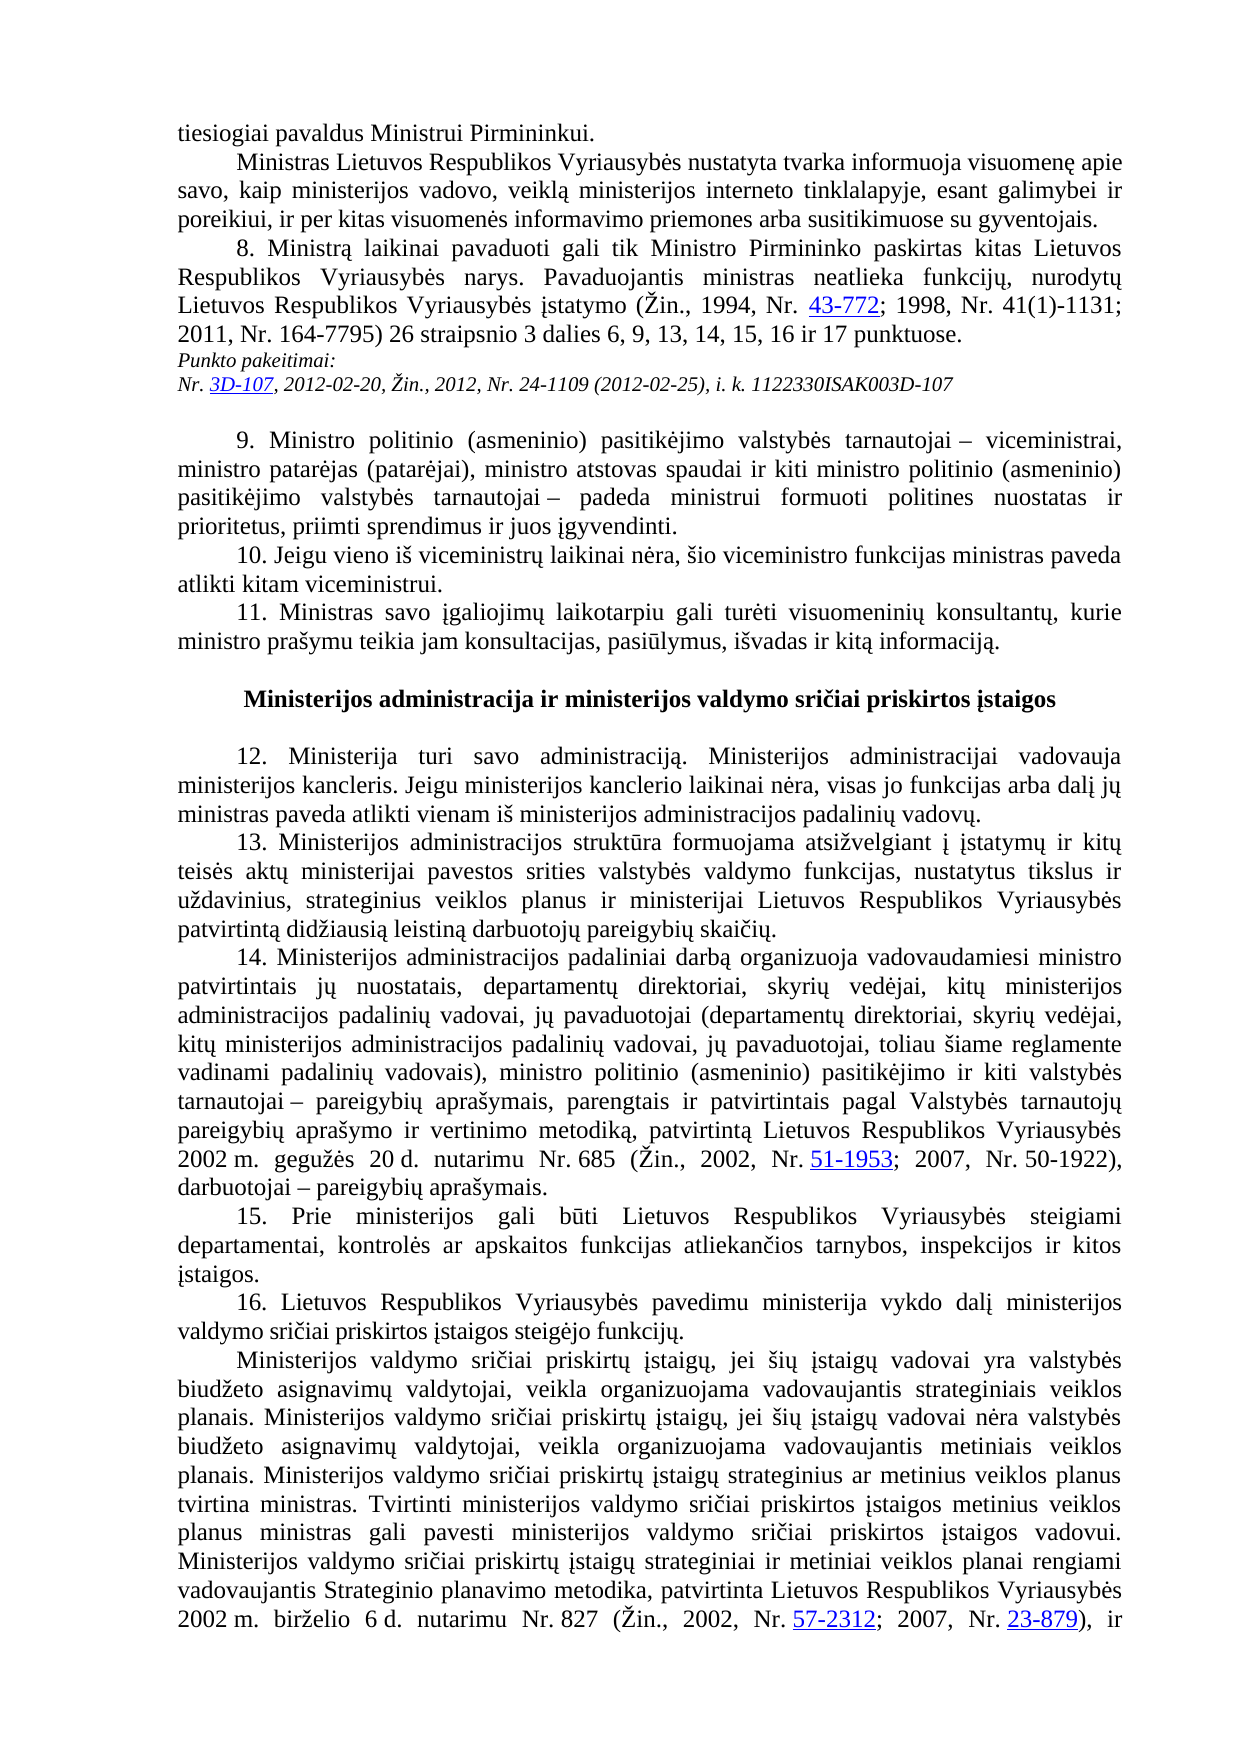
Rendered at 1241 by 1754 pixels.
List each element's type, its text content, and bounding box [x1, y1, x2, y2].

text 15. Prie ministerijos gali būti Lietuvos Respublikos Vyriausybės steigiami departamentai, kontrolės ar apskaitos funkcijas atliekančios tarnybos, inspekcijos ir kitos įstaigos. [177, 1201, 1122, 1287]
text 13. Ministerijos administracijos struktūra formuojama atsižvelgiant į įstatymų ir kitų teisės aktų ministerijai pavestos srities valstybės valdymo funkcijas, nustatytus tikslus ir uždavinius, strateginius veiklos planus ir ministerijai Lietuvos Respublikos Vyriausybės patvirtintą didžiausią leistiną darbuotojų pareigybių skaičių. [177, 827, 1122, 942]
text 8. Ministrą laikinai pavaduoti gali tik Ministro Pirmininko paskirtas kitas Lietuvos Respublikos Vyriausybės narys. Pavaduojantis ministras neatlieka funkcijų, nurodytų Lietuvos Respublikos Vyriausybės įstatymo (Žin., 1994, Nr. 43-772; 1998, Nr. 41(1)-1131; 2011, Nr. 164-7795) 26 straipsnio 3 dalies 6, 9, 13, 14, 15, 16 ir 17 punktuose. [177, 233, 1122, 348]
text tiesiogiai pavaldus Ministrui Pirmininkui. [177, 118, 1122, 147]
text 14. Ministerijos administracijos padaliniai darbą organizuoja vadovaudamiesi ministro patvirtintais jų nuostatais, departamentų direktoriai, skyrių vedėjai, kitų ministerijos administracijos padalinių vadovai, jų pavaduotojai (departamentų direktoriai, skyrių vedėjai, kitų ministerijos administracijos padalinių vadovai, jų pavaduotojai, toliau šiame reglamente vadinami padalinių vadovais), ministro politinio (asmeninio) pasitikėjimo ir kiti valstybės tarnautojai – pareigybių aprašymais, parengtais ir patvirtintais pagal Valstybės tarnautojų pareigybių aprašymo ir vertinimo metodiką, patvirtintą Lietuvos Respublikos Vyriausybės 2002 m. gegužės 20 d. nutarimu Nr. 685 (Žin., 2002, Nr. 51-1953; 2007, Nr. 50-1922), darbuotojai – pareigybių aprašymais. [177, 942, 1122, 1201]
text Ministerijos administracija ir ministerijos valdymo sričiai priskirtos įstaigos [177, 684, 1122, 712]
text Punkto pakeitimai: [177, 348, 1122, 372]
text Ministras Lietuvos Respublikos Vyriausybės nustatyta tvarka informuoja visuomenę apie savo, kaip ministerijos vadovo, veiklą ministerijos interneto tinklalapyje, esant galimybei ir poreikiui, ir per kitas visuomenės informavimo priemones arba susitikimuose su gyventojais. [177, 147, 1122, 233]
text 12. Ministerija turi savo administraciją. Ministerijos administracijai vadovauja ministerijos kancleris. Jeigu ministerijos kanclerio laikinai nėra, visas jo funkcijas arba dalį jų ministras paveda atlikti vienam iš ministerijos administracijos padalinių vadovų. [177, 741, 1122, 827]
text Ministerijos valdymo sričiai priskirtų įstaigų, jei šių įstaigų vadovai yra valstybės biudžeto asignavimų valdytojai, veikla organizuojama vadovaujantis strateginiais veiklos planais. Ministerijos valdymo sričiai priskirtų įstaigų, jei šių įstaigų vadovai nėra valstybės biudžeto asignavimų valdytojai, veikla organizuojama vadovaujantis metiniais veiklos planais. Ministerijos valdymo sričiai priskirtų įstaigų strateginius ar metinius veiklos planus tvirtina ministras. Tvirtinti ministerijos valdymo sričiai priskirtos įstaigos metinius veiklos planus ministras gali pavesti ministerijos valdymo sričiai priskirtos įstaigos vadovui. Ministerijos valdymo sričiai priskirtų įstaigų strateginiai ir metiniai veiklos planai rengiami vadovaujantis Strateginio planavimo metodika, patvirtinta Lietuvos Respublikos Vyriausybės 2002 m. birželio 6 d. nutarimu Nr. 827 (Žin., 2002, Nr. 57-2312; 2007, Nr. 23-879), ir [177, 1345, 1122, 1632]
text 10. Jeigu vieno iš viceministrų laikinai nėra, šio viceministro funkcijas ministras paveda atlikti kitam viceministrui. [177, 540, 1122, 597]
text 11. Ministras savo įgaliojimų laikotarpiu gali turėti visuomeninių konsultantų, kurie ministro prašymu teikia jam konsultacijas, pasiūlymus, išvadas ir kitą informaciją. [177, 597, 1122, 655]
text 9. Ministro politinio (asmeninio) pasitikėjimo valstybės tarnautojai – viceministrai, ministro patarėjas (patarėjai), ministro atstovas spaudai ir kiti ministro politinio (asmeninio) pasitikėjimo valstybės tarnautojai – padeda ministrui formuoti politines nuostatas ir prioritetus, priimti sprendimus ir juos įgyvendinti. [177, 425, 1122, 540]
text Nr. 3D-107, 2012-02-20, Žin., 2012, Nr. 24-1109 (2012-02-25), i. k. 1122330ISAK003D-107 [177, 372, 1122, 396]
text 16. Lietuvos Respublikos Vyriausybės pavedimu ministerija vykdo dalį ministerijos valdymo sričiai priskirtos įstaigos steigėjo funkcijų. [177, 1287, 1122, 1345]
